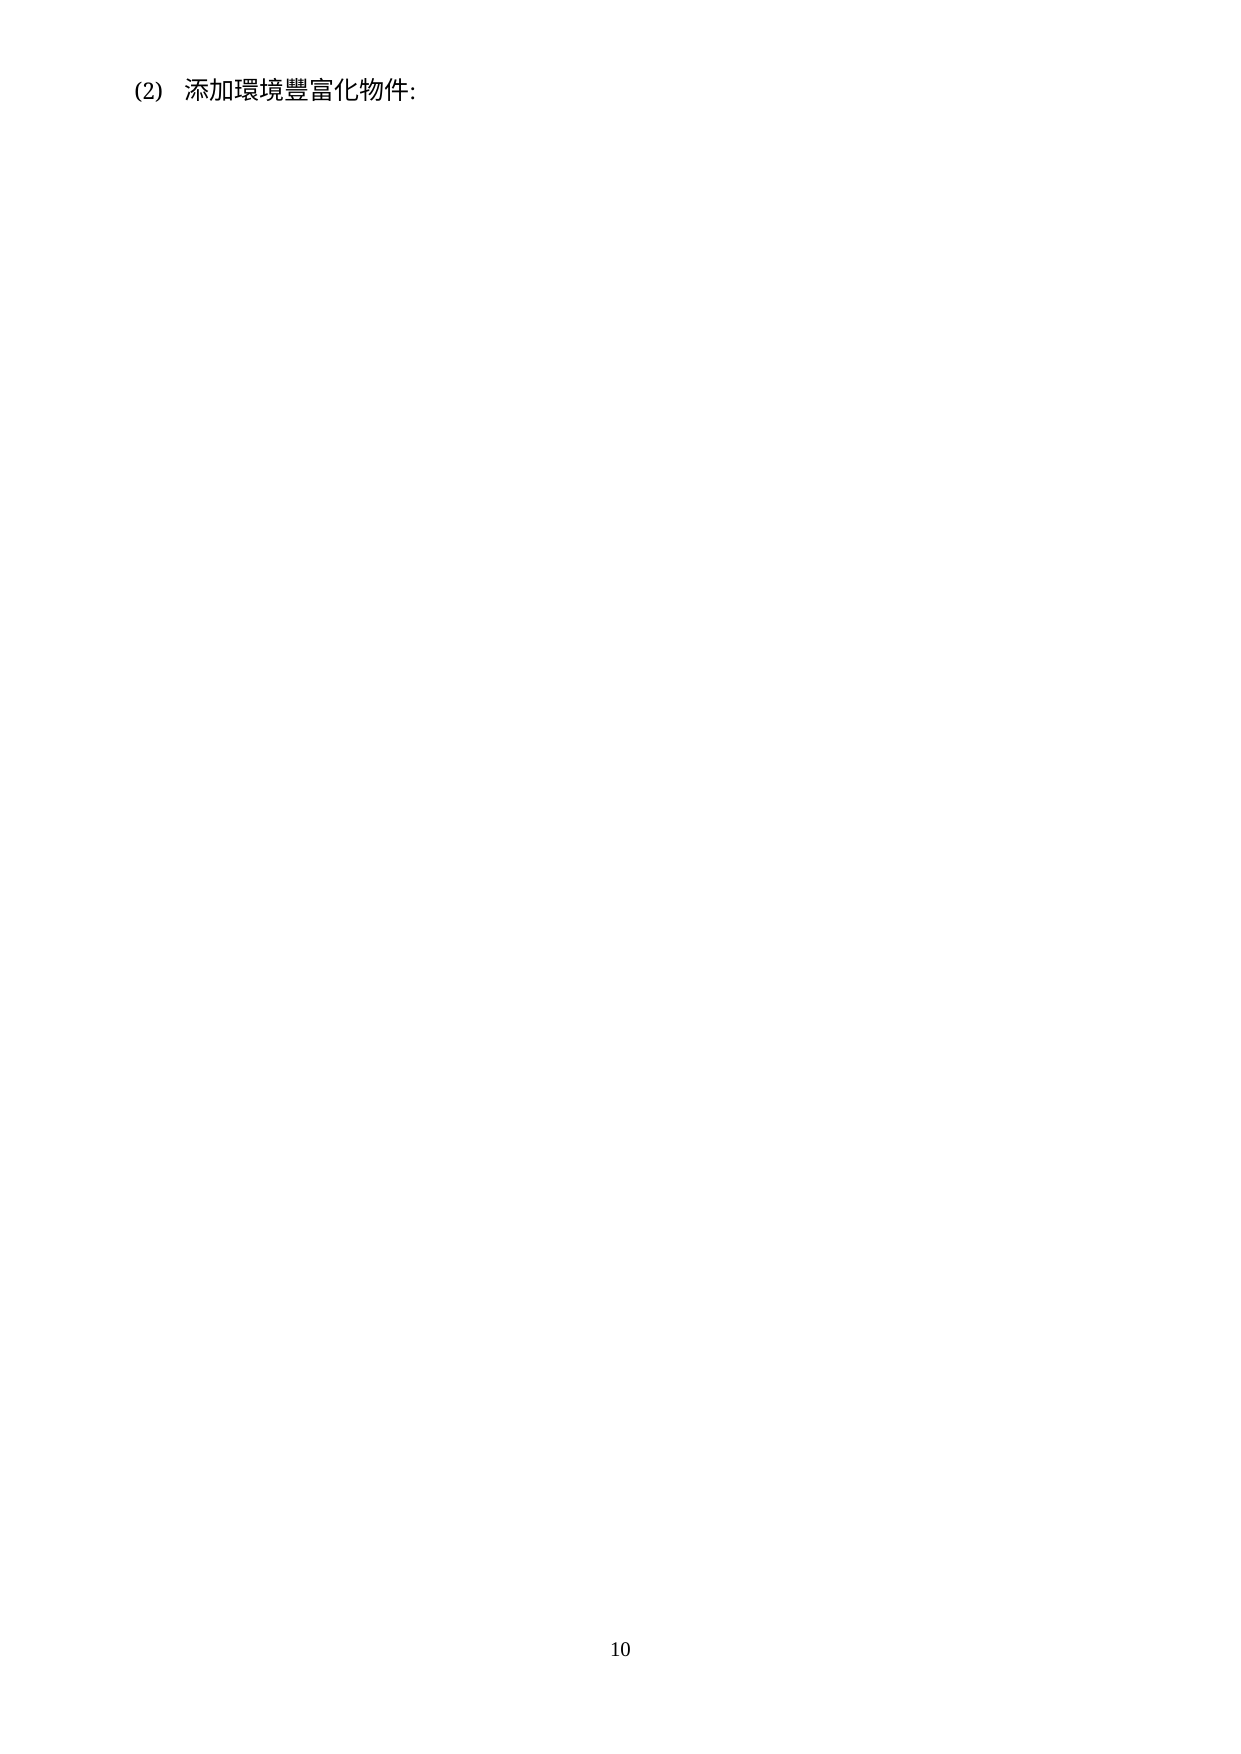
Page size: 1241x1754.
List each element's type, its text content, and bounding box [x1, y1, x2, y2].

list 添加環境豐富化物件: [134, 75, 1165, 106]
